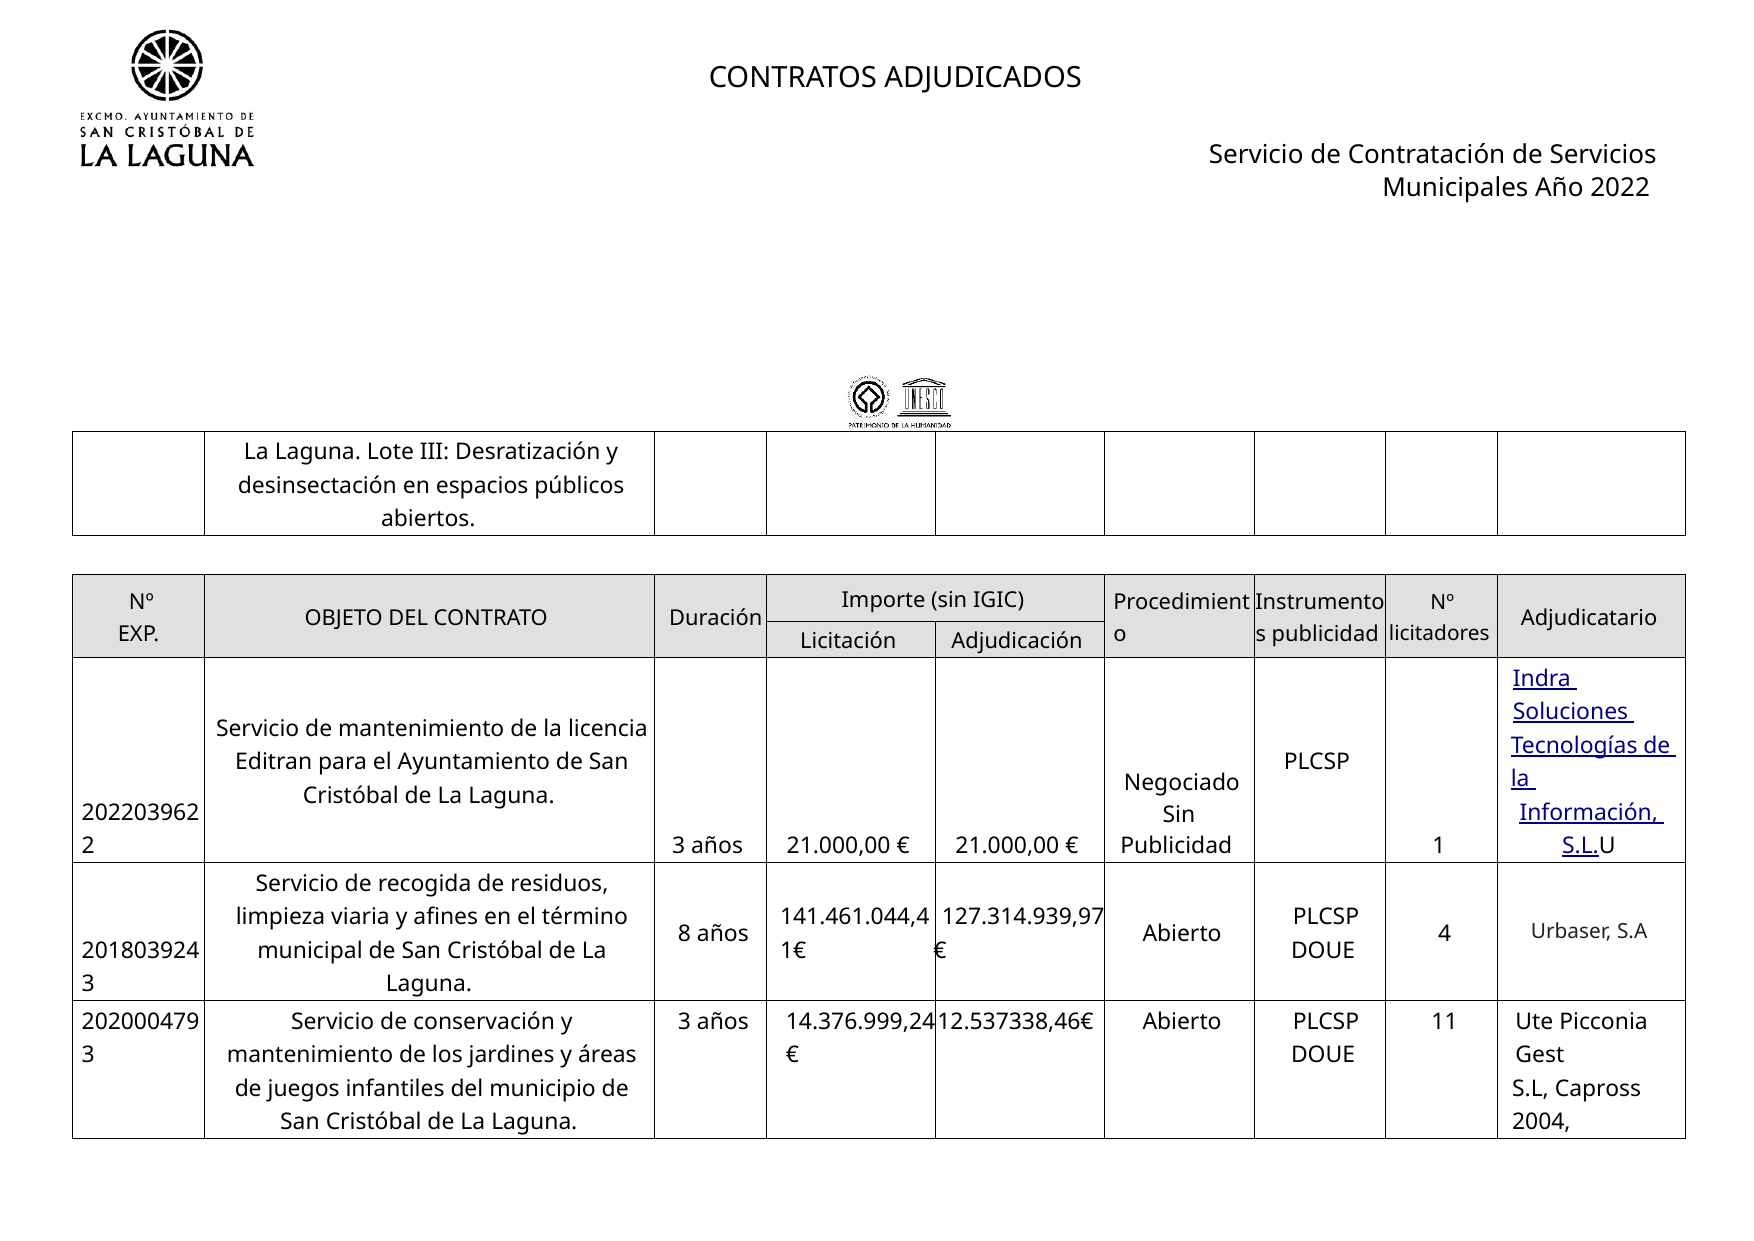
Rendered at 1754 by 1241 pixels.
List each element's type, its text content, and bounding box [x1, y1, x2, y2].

table_cell [1255, 432, 1385, 535]
table_cell [1105, 432, 1254, 535]
table_cell PLCSP DOUE [1255, 1001, 1385, 1138]
table_cell 2018039243 [73, 863, 204, 1000]
table_cell Negociado Sin Publicidad [1105, 658, 1254, 862]
table_cell Ute Picconia Gest S.L, Capross 2004, [1498, 1001, 1685, 1138]
table_cell Urbaser, S.A [1498, 863, 1685, 1000]
table_header Importe (sin IGIC) [767, 575, 1104, 621]
table_cell Adjudicación [936, 622, 1104, 657]
table_cell Abierto [1105, 1001, 1254, 1138]
table_cell [1386, 432, 1497, 535]
table_cell 11 [1386, 1001, 1497, 1138]
table_cell Indra Soluciones Tecnologías de la Información, S.L.U [1498, 658, 1685, 862]
table_cell PLCSP DOUE [1255, 863, 1385, 1000]
table_cell 127.314.939,97€ [936, 863, 1104, 1000]
table_cell [767, 432, 935, 535]
table_cell [936, 432, 1104, 535]
table_cell [655, 432, 766, 535]
table_header Nº EXP. [73, 575, 204, 657]
table_header Duración [655, 575, 766, 657]
table_cell 3 años [655, 658, 766, 862]
table_cell 12.537338,46€ [936, 1001, 1104, 1138]
table_cell Servicio de mantenimiento de la licencia Editran para el Ayuntamiento de San Cristóbal de La Laguna. [205, 658, 654, 862]
table_header Procedimiento [1105, 575, 1254, 657]
table_cell La Laguna. Lote III: Desratización y desinsectación en espacios públicos abiertos. [205, 432, 654, 535]
table_header Instrumentos publicidad [1255, 575, 1385, 657]
table_cell [73, 432, 204, 535]
table_cell 14.376.999,24€ [767, 1001, 935, 1138]
table_cell 21.000,00 € [767, 658, 935, 862]
table_header Adjudicatario [1498, 575, 1685, 657]
table_header OBJETO DEL CONTRATO [205, 575, 654, 657]
table_cell 2020004793 [73, 1001, 204, 1138]
table_cell Licitación [767, 622, 935, 657]
table_cell Abierto [1105, 863, 1254, 1000]
table_cell PLCSP [1255, 658, 1385, 862]
table_cell 4 [1386, 863, 1497, 1000]
table_cell 1 [1386, 658, 1497, 862]
table_cell 21.000,00 € [936, 658, 1104, 862]
table_cell 2022039622 [73, 658, 204, 862]
table_cell Servicio de conservación y mantenimiento de los jardines y áreas de juegos infantiles del municipio de San Cristóbal de La Laguna. [205, 1001, 654, 1138]
table_header Nº licitadores [1386, 575, 1497, 657]
table_cell [1498, 432, 1685, 535]
table_cell 3 años [655, 1001, 766, 1138]
table_cell 8 años [655, 863, 766, 1000]
table_cell 141.461.044,41€ [767, 863, 935, 1000]
table_cell Servicio de recogida de residuos, limpieza viaria y afines en el término municipal de San Cristóbal de La Laguna. [205, 863, 654, 1000]
